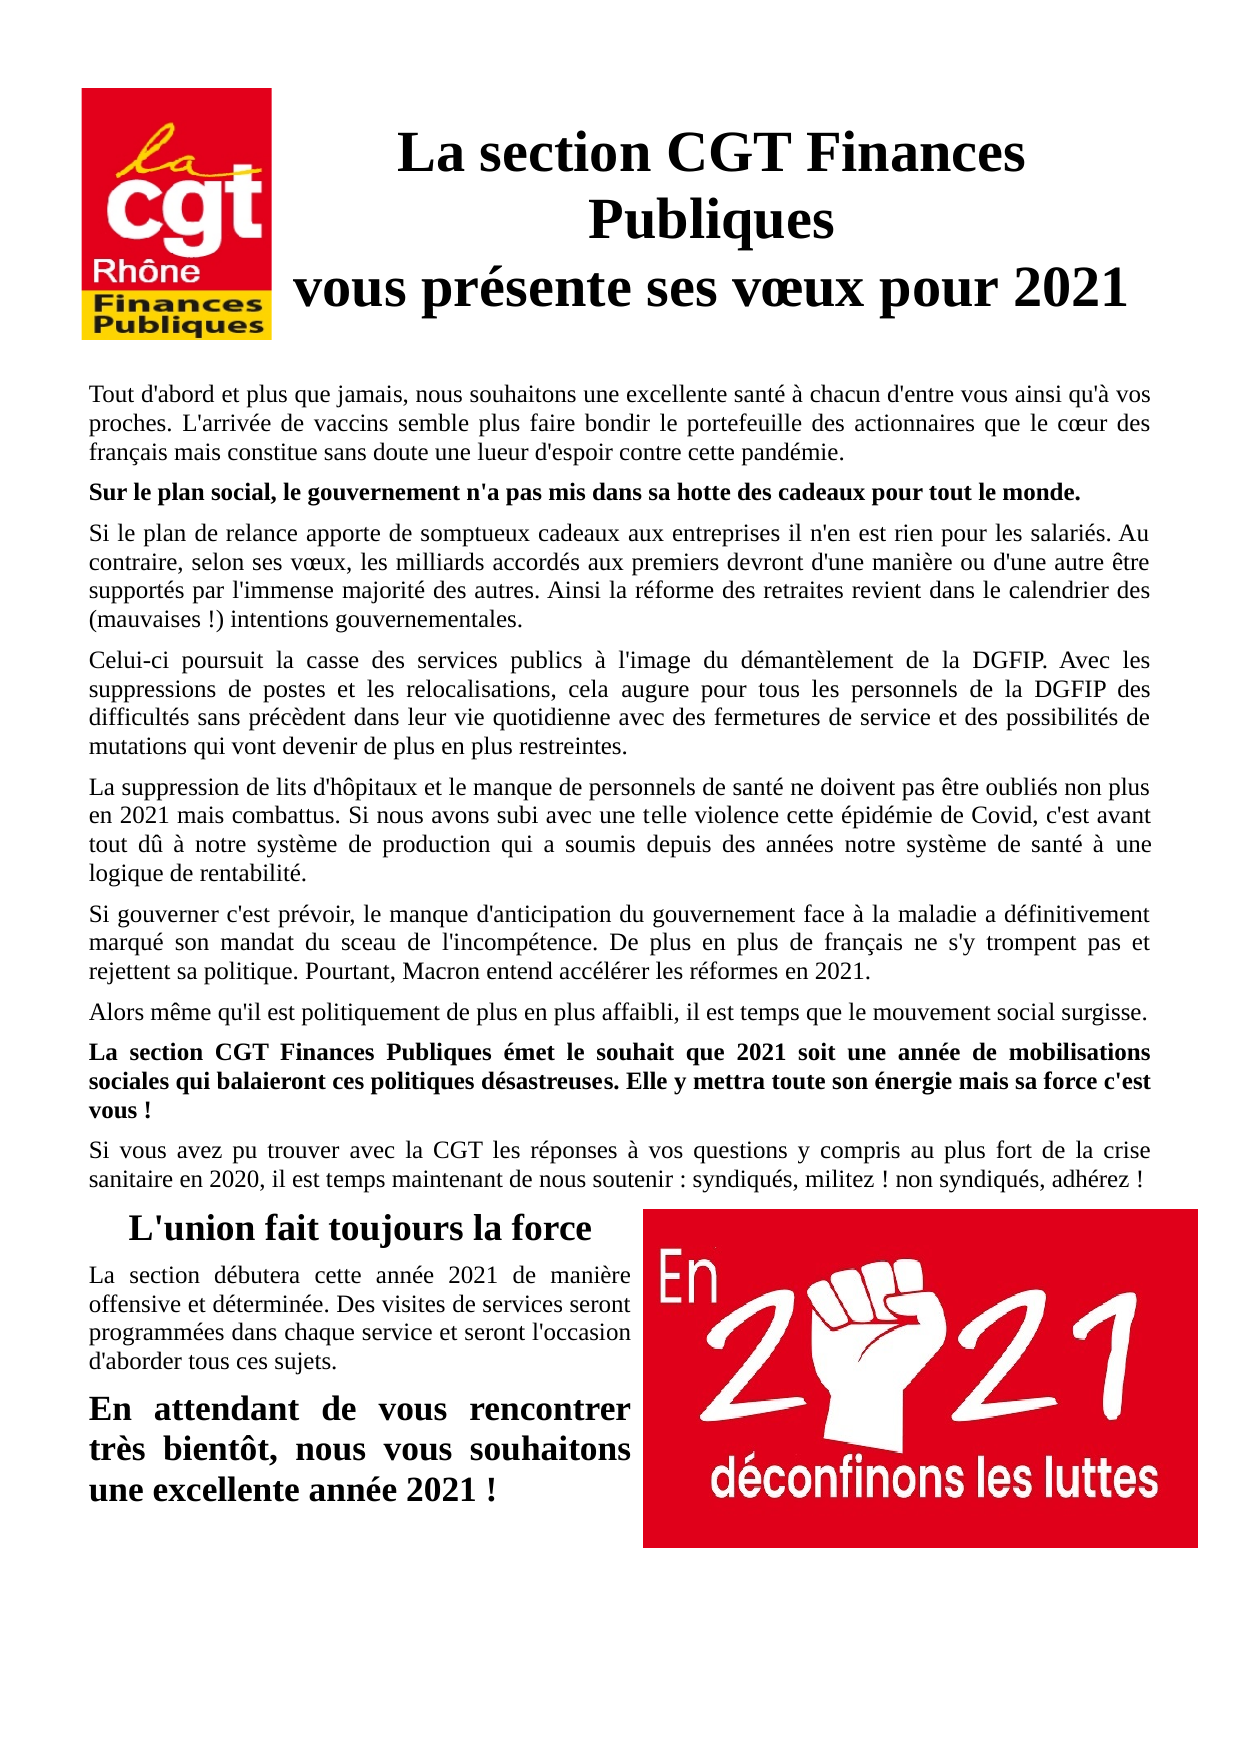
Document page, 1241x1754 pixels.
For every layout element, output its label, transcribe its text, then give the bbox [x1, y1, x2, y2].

text Si vous avez pu trouver avec la CGT les réponses à vos questions y compris au plus fort de la crise sanitaire en 2020, il est temps maintenant de nous soutenir : syndiqués, militez ! non syndiqués, adhérez ! [88, 1136, 1152, 1193]
text Tout d'abord et plus que jamais, nous souhaitons une excellente santé à chacun d'entre vous ainsi qu'à vos proches. L'arrivée de vaccins semble plus faire bondir le portefeuille des actionnaires que le cœur des français mais constitue sans doute une lueur d'espoir contre cette pandémie. [88, 379, 1152, 466]
text La section CGT Finances Publiques émet le souhait que 2021 soit une année de mobilisations sociales qui balaieront ces politiques désastreuses. Elle y mettra toute son énergie mais sa force c'est vous ! [88, 1037, 1152, 1124]
text L'union fait toujours la force [88, 1205, 1152, 1248]
text Celui-ci poursuit la casse des services publics à l'image du démantèlement de la DGFIP. Avec les suppressions de postes et les relocalisations, cela augure pour tous les personnels de la DGFIP des difficultés sans précèdent dans leur vie quotidienne avec des fermetures de service et des possibilités de mutations qui vont devenir de plus en plus restreintes. [88, 645, 1152, 760]
text La section débutera cette année 2021 de manière offensive et déterminée. Des visites de services seront programmées dans chaque service et seront l'occasion d'aborder tous ces sujets. [88, 1260, 643, 1375]
text Alors même qu'il est politiquement de plus en plus affaibli, il est temps que le mouvement social surgisse. [88, 997, 1152, 1026]
text Si le plan de relance apporte de somptueux cadeaux aux entreprises il n'en est rien pour les salariés. Au contraire, selon ses vœux, les milliards accordés aux premiers devront d'une manière ou d'une autre être supportés par l'immense majorité des autres. Ainsi la réforme des retraites revient dans le calendrier des (mauvaises !) intentions gouvernementales. [88, 518, 1152, 633]
text Sur le plan social, le gouvernement n'a pas mis dans sa hotte des cadeaux pour tout le monde. [88, 477, 1152, 506]
text La suppression de lits d'hôpitaux et le manque de personnels de santé ne doivent pas être oubliés non plus en 2021 mais combattus. Si nous avons subi avec une telle violence cette épidémie de Covid, c'est avant tout dû à notre système de production qui a soumis depuis des années notre système de santé à une logique de rentabilité. [88, 772, 1152, 887]
text En attendant de vous rencontrer très bientôt, nous vous souhaitons une excellente année 2021 ! [88, 1387, 643, 1509]
text Si gouverner c'est prévoir, le manque d'anticipation du gouvernement face à la maladie a définitivement marqué son mandat du sceau de l'incompétence. De plus en plus de français ne s'y trompent pas et rejettent sa politique. Pourtant, Macron entend accélérer les réformes en 2021. [88, 899, 1152, 985]
picture [643, 1209, 1198, 1548]
picture [81, 88, 272, 340]
text La section CGT Finances Publiques vous présente ses vœux pour 2021 [272, 117, 1152, 318]
